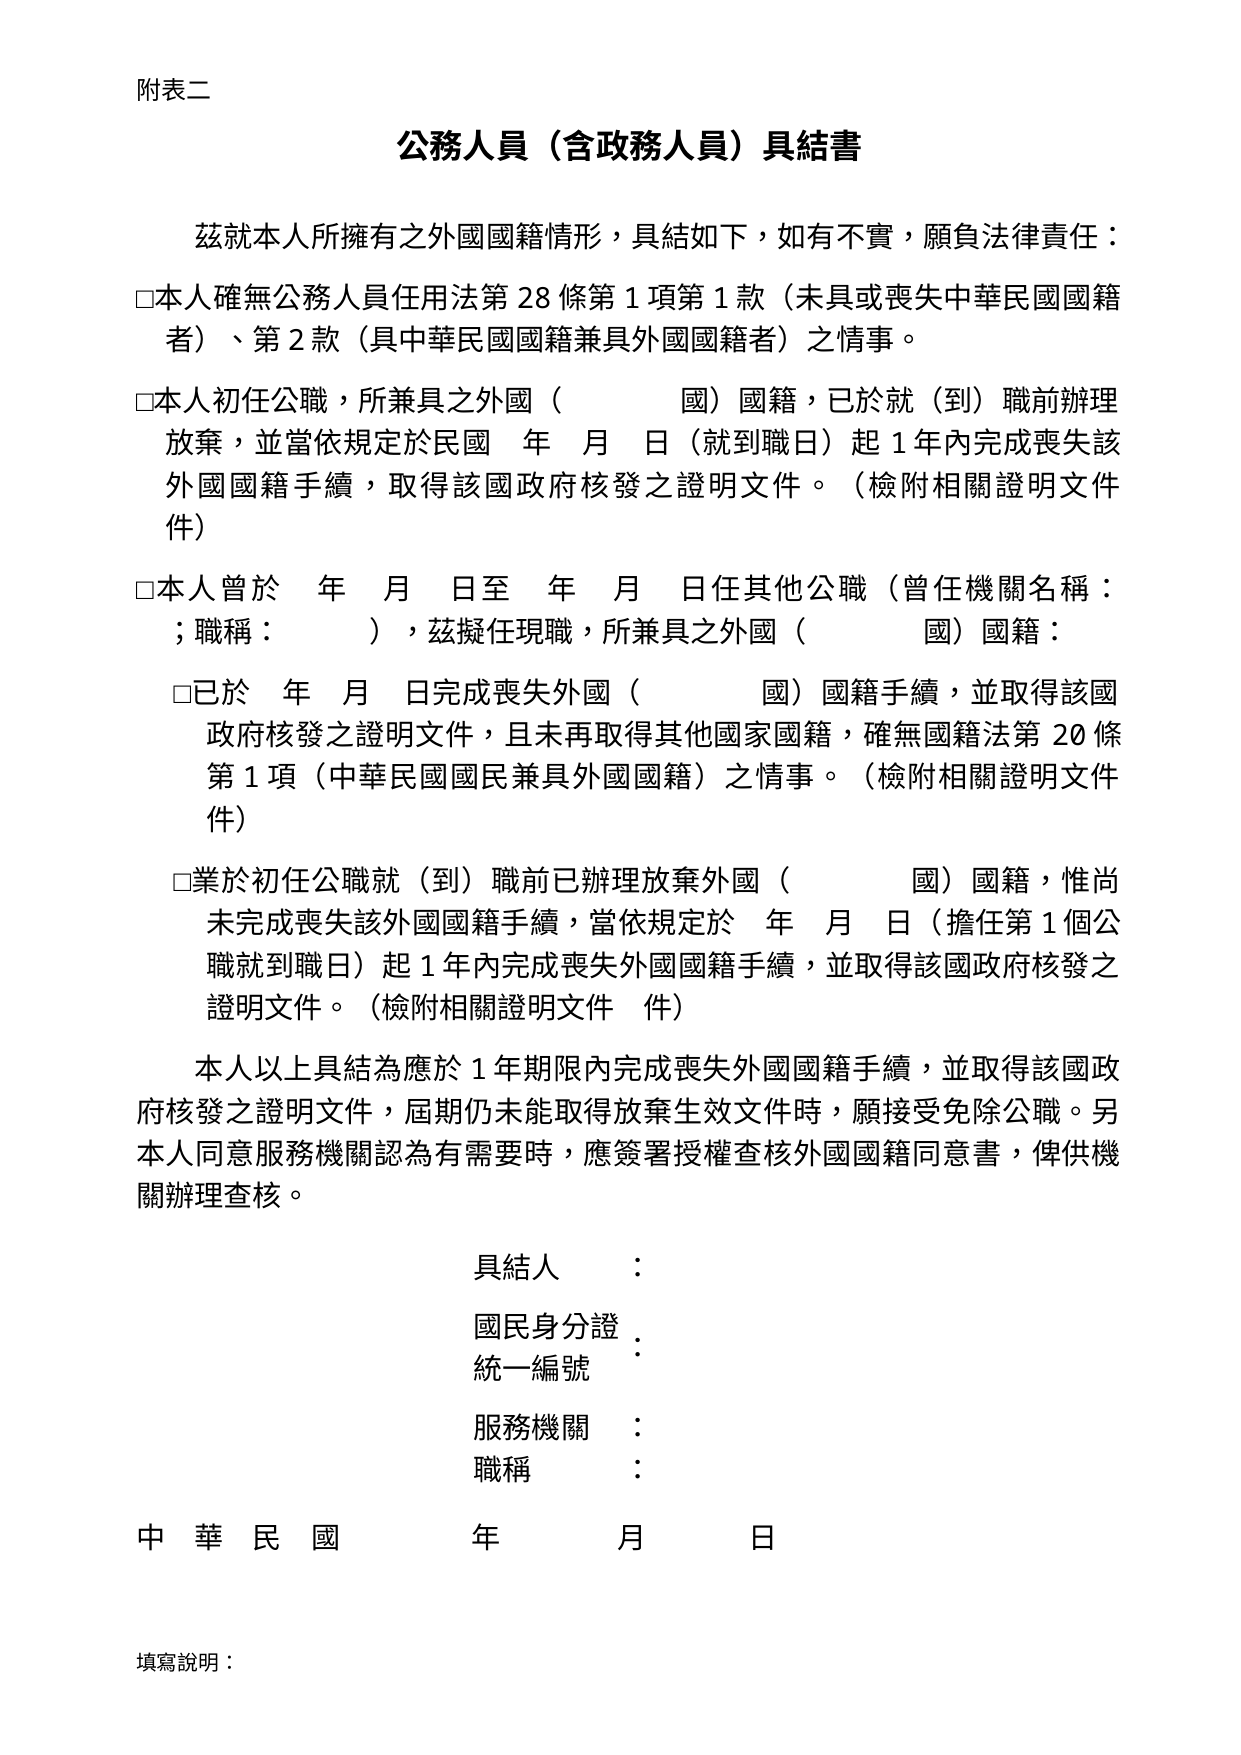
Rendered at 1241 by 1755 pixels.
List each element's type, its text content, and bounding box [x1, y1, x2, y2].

table_cell [380, 1405, 473, 1447]
text □已於 年 月 日完成喪失外國（ 國）國籍手續，並取得該國政府核發之證明文件，且未再取得其他國家國籍，確無國籍法第20條第1項（中華民國國民兼具外國國籍）之情事。（檢附相關證明文件 件） [173, 669, 1122, 839]
text □本人確無公務人員任用法第28條第1項第1款（未具或喪失中華民國國籍者）、第2款（具中華民國國籍兼具外國國籍者）之情事。 [136, 274, 1122, 359]
table_cell 服務機關 [473, 1405, 623, 1447]
table_cell [380, 1388, 473, 1405]
table_cell 國民身分證 統一編號 [473, 1304, 623, 1388]
text 填寫說明： [136, 1619, 1122, 1682]
table_header 具結人 [473, 1245, 623, 1287]
table_cell [623, 1287, 1111, 1303]
table_cell ： [623, 1405, 1111, 1447]
table_header ： [623, 1245, 1111, 1287]
table_cell [623, 1388, 1111, 1405]
text 茲就本人所擁有之外國國籍情形，具結如下，如有不實，願負法律責任： [136, 213, 1122, 255]
table_cell [380, 1287, 473, 1303]
table_cell ： [623, 1304, 1111, 1388]
text □本人曾於 年 月 日至 年 月 日任其他公職（曾任機關名稱： ；職稱： ），茲擬任現職，所兼具之外國（ 國）國籍： [136, 566, 1122, 651]
text 本人以上具結為應於1年期限內完成喪失外國國籍手續，並取得該國政府核發之證明文件，屆期仍未能取得放棄生效文件時，願接受免除公職。另本人同意服務機關認為有需要時，應簽署授權查核外國國籍同意書，俾供機關辦理查核。 [136, 1046, 1122, 1215]
table_cell 職稱 [473, 1447, 623, 1489]
text 中 華 民 國 年 月 日 [136, 1514, 1122, 1557]
table_cell [380, 1447, 473, 1489]
table_cell [473, 1287, 623, 1303]
table_cell [473, 1388, 623, 1405]
text □業於初任公職就（到）職前已辦理放棄外國（ 國）國籍，惟尚未完成喪失該外國國籍手續，當依規定於 年 月 日（擔任第1個公職就到職日）起1年內完成喪失外國國籍手續，並取得該國政府核發之證明文件。（檢附相關證明文件 件） [173, 857, 1122, 1027]
table_header [380, 1245, 473, 1287]
text 公務人員（含政務人員）具結書 [136, 119, 1122, 168]
table_cell [380, 1304, 473, 1388]
table_cell ： [623, 1447, 1111, 1489]
text □本人初任公職，所兼具之外國（ 國）國籍，已於就（到）職前辦理放棄，並當依規定於民國 年 月 日（就到職日）起1年內完成喪失該外國國籍手續，取得該國政府核發之證明文件。（檢附相關證明文件 件） [136, 378, 1122, 547]
